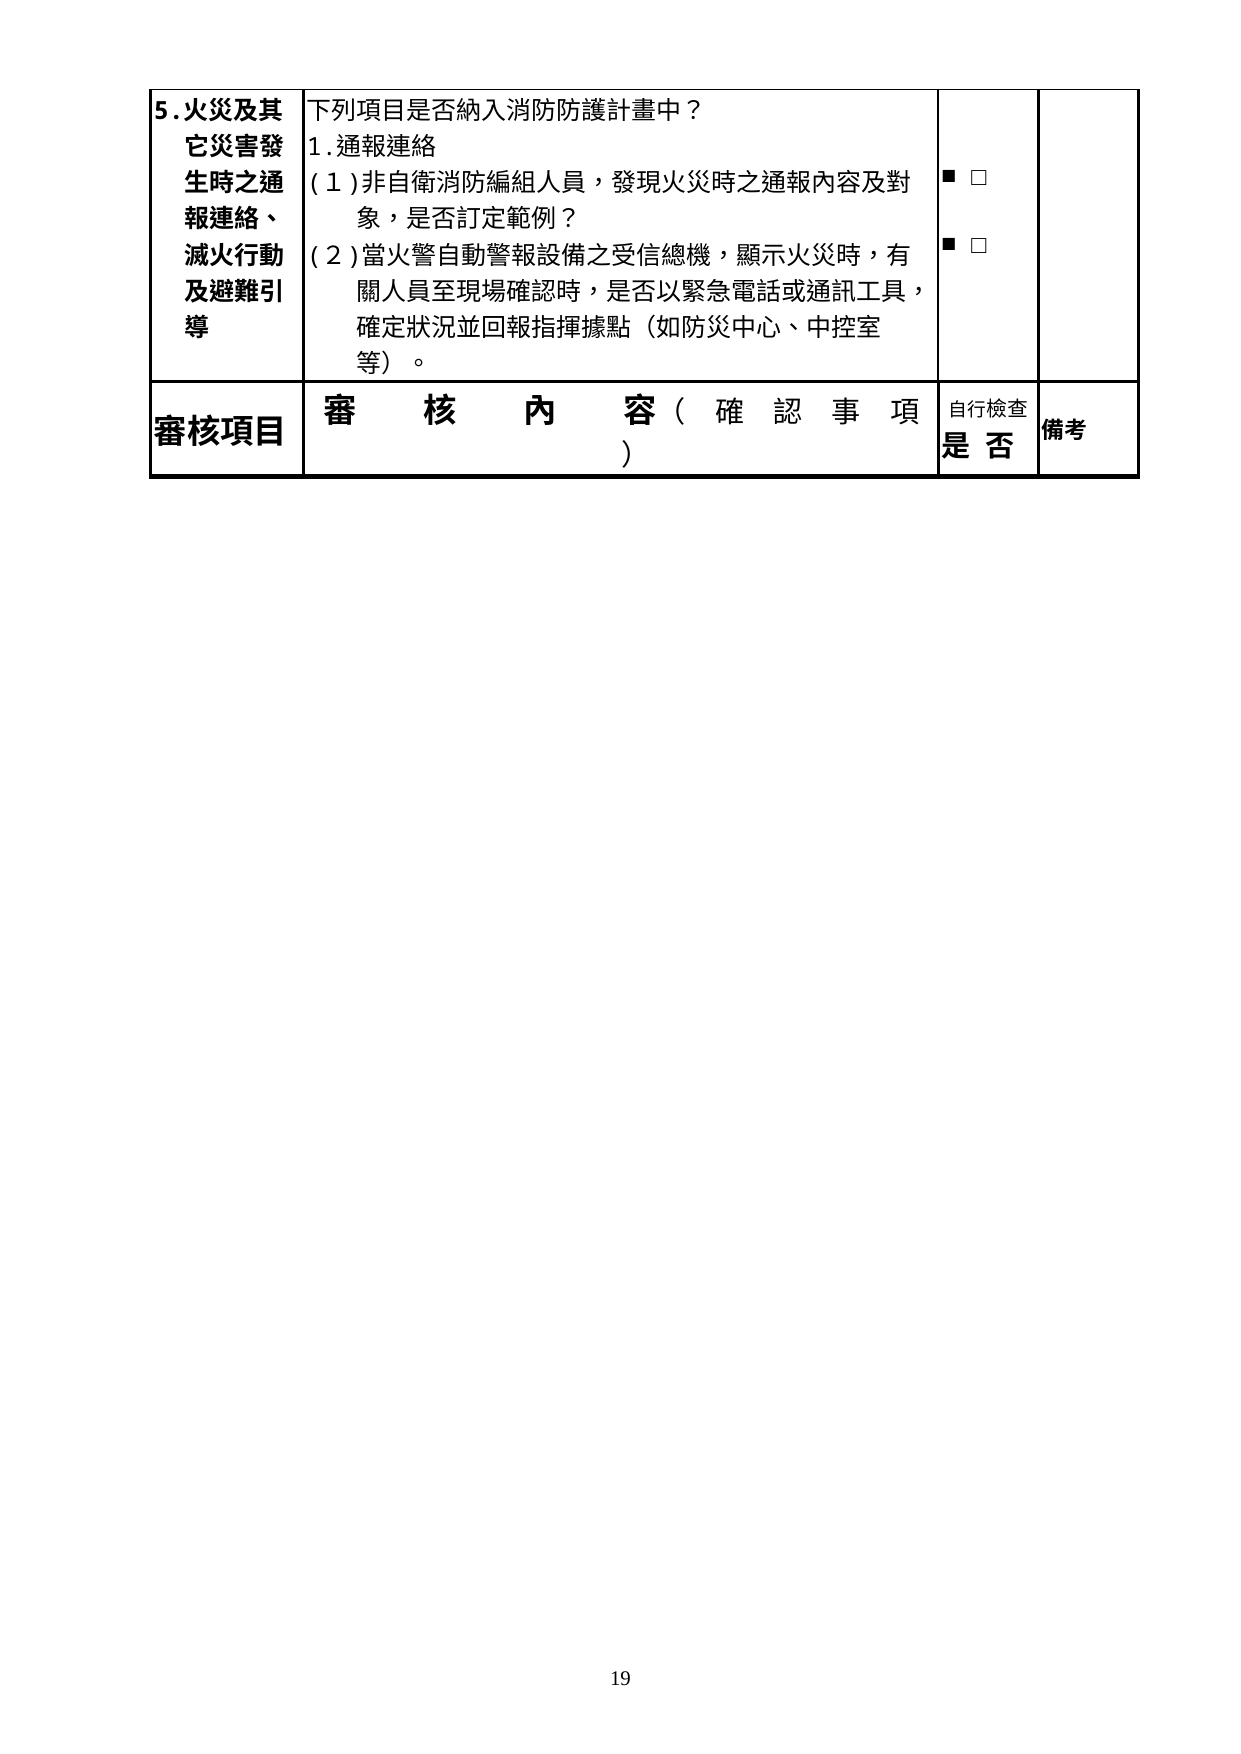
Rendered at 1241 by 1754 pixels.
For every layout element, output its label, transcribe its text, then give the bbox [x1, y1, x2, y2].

table_cell [1040, 90, 1137, 380]
table_cell 審核項目 [152, 383, 302, 474]
table_cell 下列項目是否納入消防防護計畫中？ 1.通報連絡 (１)非自衛消防編組人員，發現火災時之通報內容及對象，是否訂定範例？ (２)當火警自動警報設備之受信總機，顯示火災時，有關人員至現場確認時，是否以緊急電話或通訊工具，確定狀況並回報指揮據點（如防災中心、中控室等）。 [305, 90, 937, 380]
table_cell 審 核 內 容（ 確 認 事 項 ） [305, 383, 937, 474]
table_cell 5.火災及其它災害發生時之通報連絡、滅火行動及避難引導 [152, 90, 302, 380]
table_cell 自行檢查 是 否 [940, 383, 1037, 474]
table_cell 備考 [1040, 383, 1137, 474]
table_cell ■ □ ■ □ [939, 90, 1037, 380]
